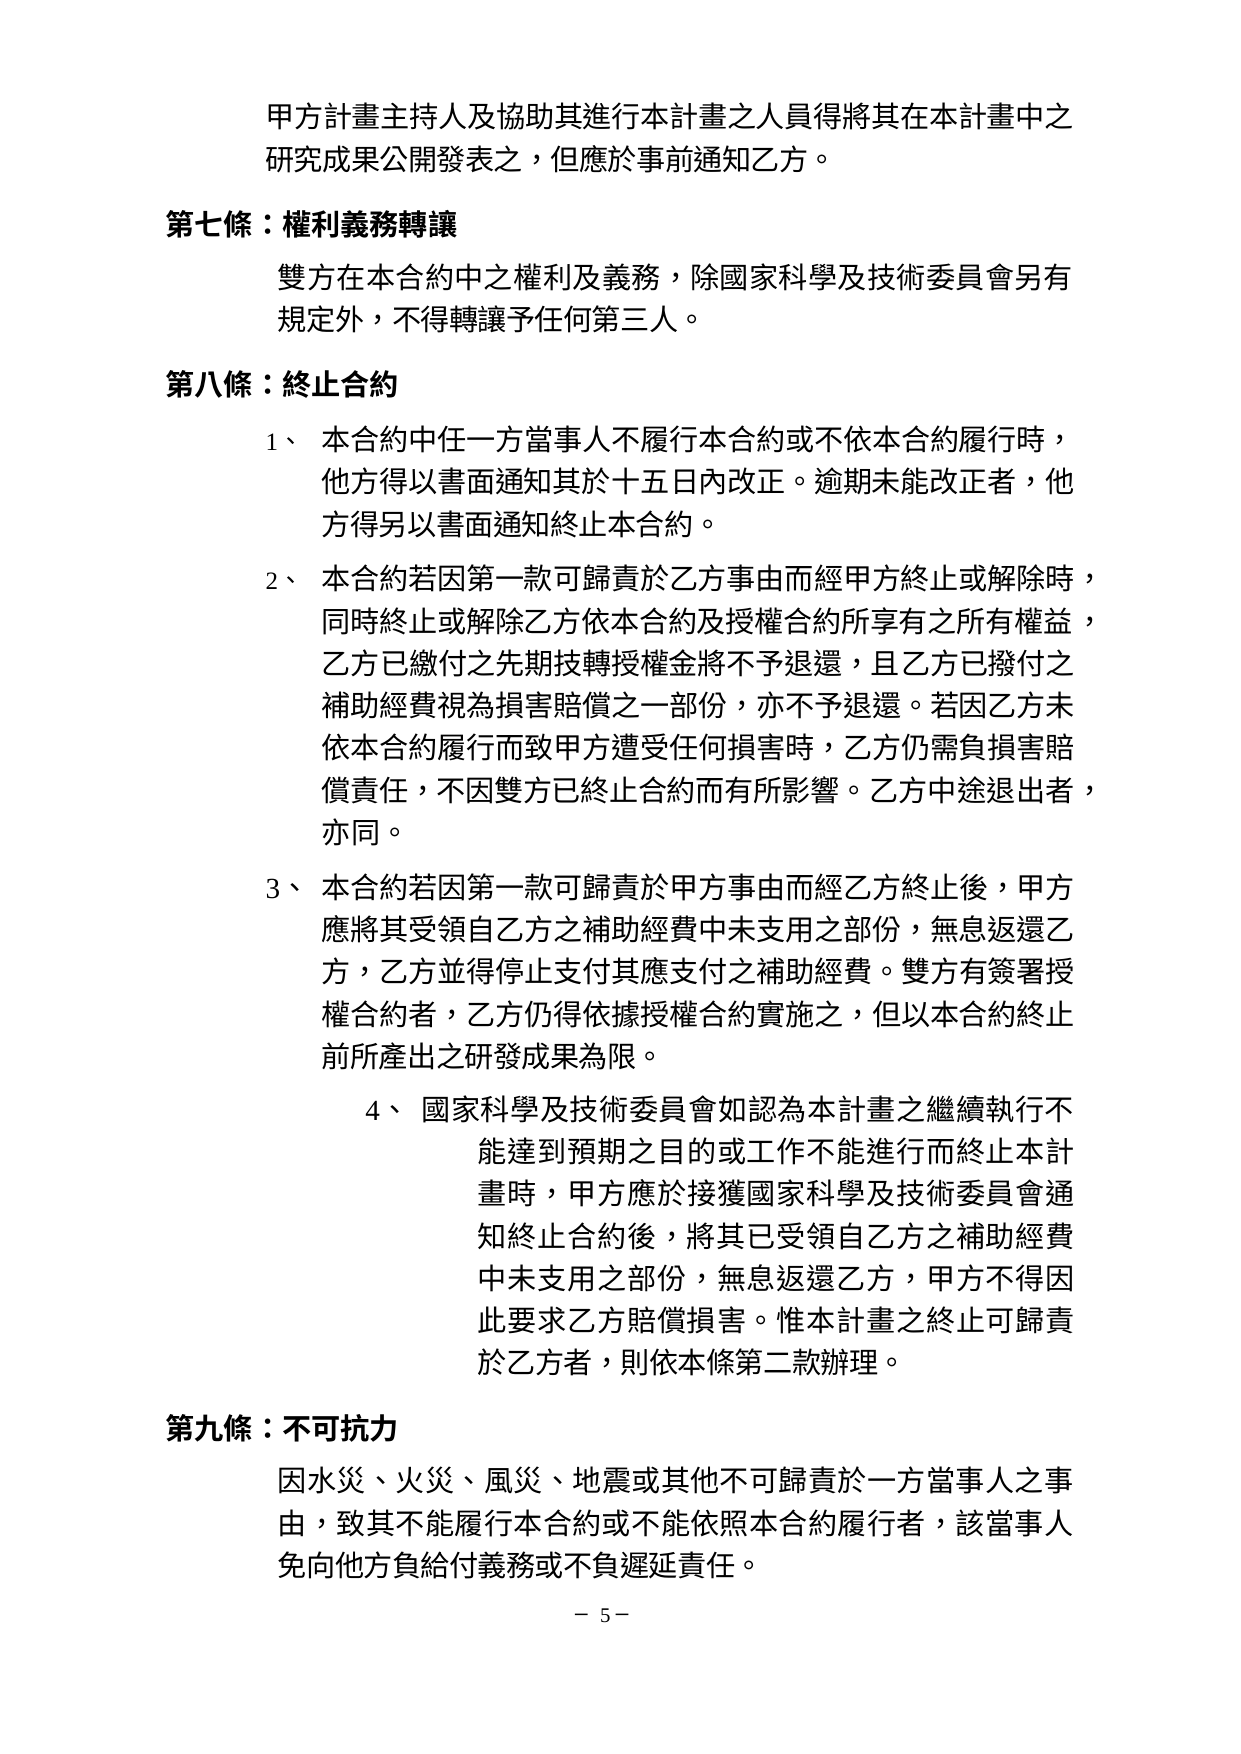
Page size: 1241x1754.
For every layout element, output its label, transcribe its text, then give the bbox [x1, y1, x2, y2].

list 本合約中任一方當事人不履行本合約或不依本合約履行時，他方得以書面通知其於十五日內改正。逾期未能改正者，他方得另以書面通知終止本合約。 [265, 416, 1075, 543]
text 雙方在本合約中之權利及義務，除國家科學及技術委員會另有規定外，不得轉讓予任何第三人。 [278, 254, 1075, 339]
text 第九條：不可抗力 [165, 1405, 1075, 1447]
list 本合約若因第一款可歸責於甲方事由而經乙方終止後，甲方應將其受領自乙方之補助經費中未支用之部份，無息返還乙方，乙方並得停止支付其應支付之補助經費。雙方有簽署授權合約者，乙方仍得依據授權合約實施之，但以本合約終止前所產出之研發成果為限。 [265, 864, 1075, 1076]
text 甲方計畫主持人及協助其進行本計畫之人員得將其在本計畫中之研究成果公開發表之，但應於事前通知乙方。 [265, 94, 1075, 178]
text 第七條：權利義務轉讓 [165, 201, 1075, 244]
list 國家科學及技術委員會如認為本計畫之繼續執行不能達到預期之目的或工作不能進行而終止本計畫時，甲方應於接獲國家科學及技術委員會通知終止合約後，將其已受領自乙方之補助經費中未支用之部份，無息返還乙方，甲方不得因此要求乙方賠償損害。惟本計畫之終止可歸責於乙方者，則依本條第二款辦理。 [365, 1086, 1075, 1382]
text 因水災、火災、風災、地震或其他不可歸責於一方當事人之事由，致其不能履行本合約或不能依照本合約履行者，該當事人免向他方負給付義務或不負遲延責任。 [278, 1458, 1075, 1585]
list 本合約若因第一款可歸責於乙方事由而經甲方終止或解除時，同時終止或解除乙方依本合約及授權合約所享有之所有權益，乙方已繳付之先期技轉授權金將不予退還，且乙方已撥付之補助經費視為損害賠償之一部份，亦不予退還。若因乙方未依本合約履行而致甲方遭受任何損害時，乙方仍需負損害賠償責任，不因雙方已終止合約而有所影響。乙方中途退出者，亦同。 [265, 556, 1075, 852]
text 第八條：終止合約 [165, 362, 1075, 404]
